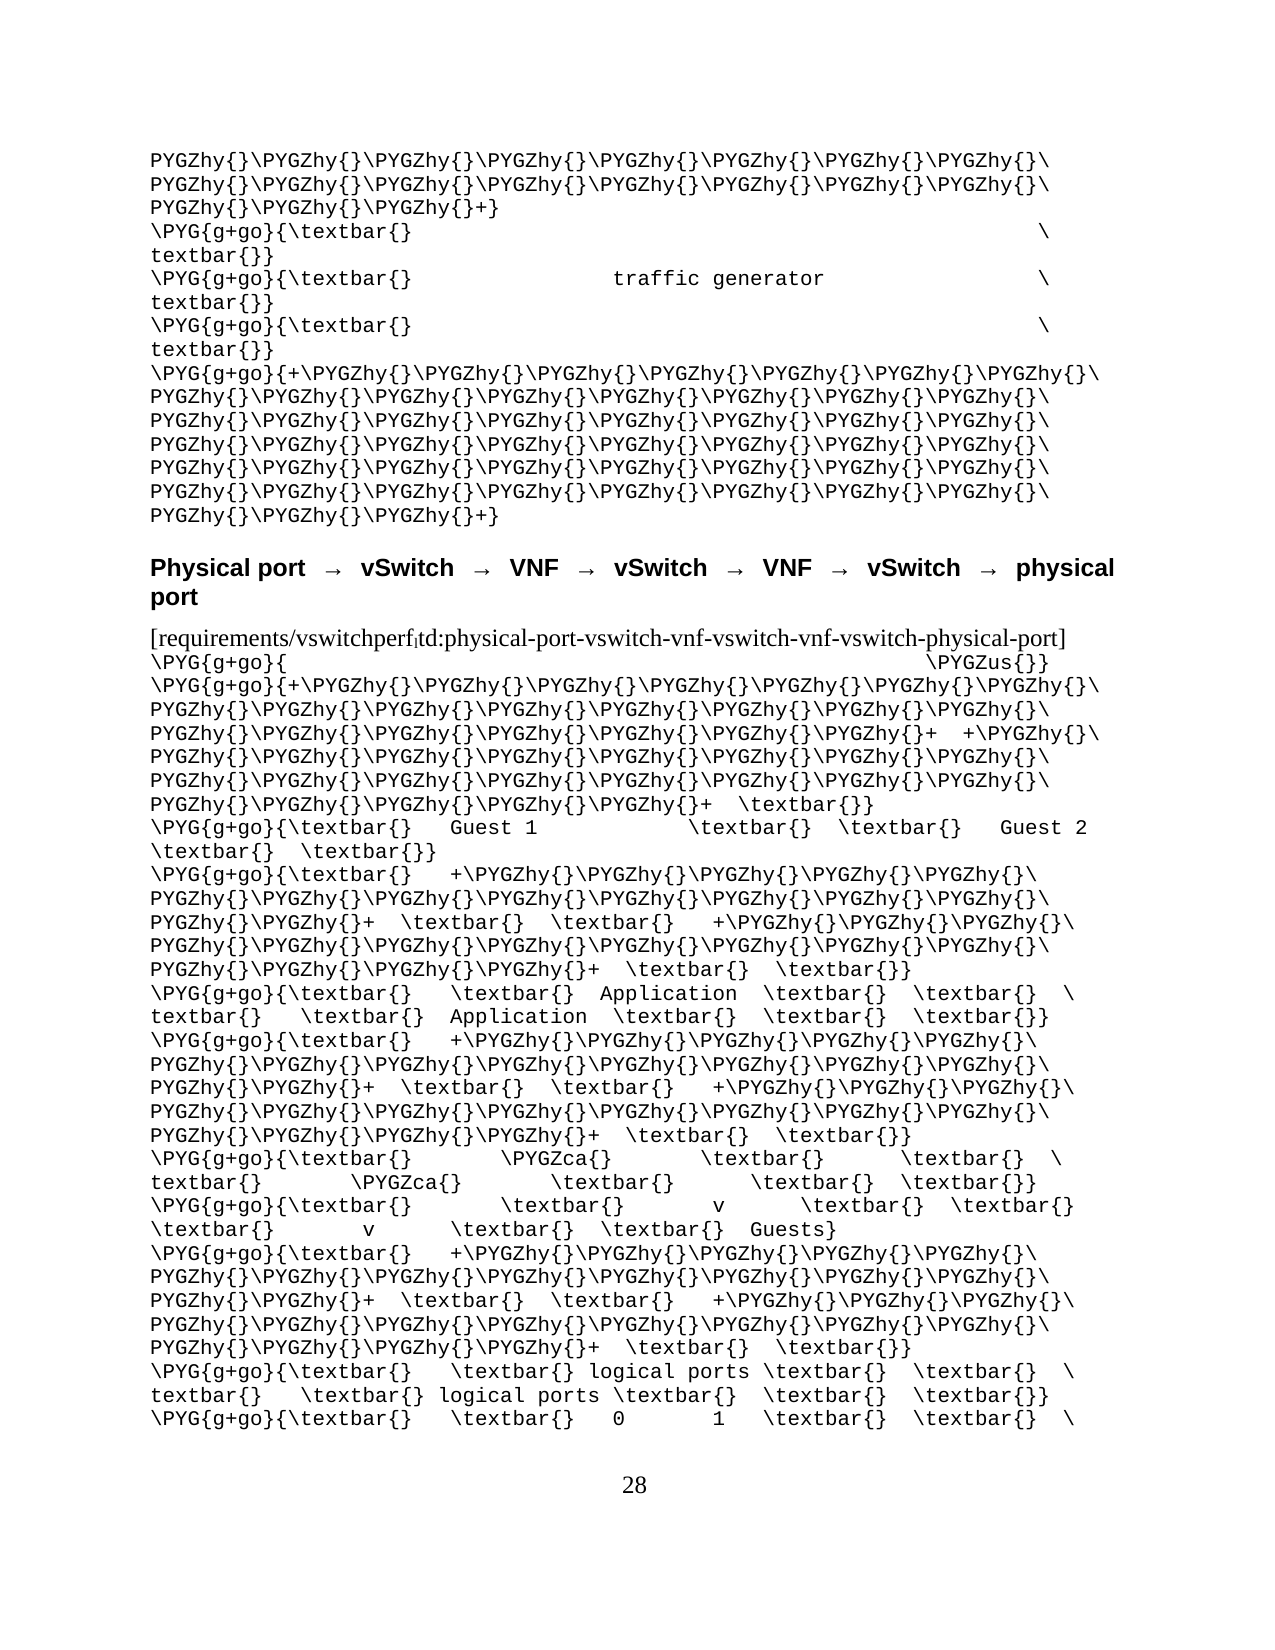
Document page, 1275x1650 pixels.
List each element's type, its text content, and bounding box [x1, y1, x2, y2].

text \PYG{g+go}{\textbar{} \textbar{} v \textbar{} \textbar{} \textbar{} v \textbar{} \textbar{} Guests} [150, 1196, 1125, 1243]
text \PYG{g+go}{\textbar{} \textbar{}} [150, 221, 1125, 268]
text \PYG{g+go}{+\PYGZhy{}\PYGZhy{}\PYGZhy{}\PYGZhy{}\PYGZhy{}\PYGZhy{}\PYGZhy{}\PYGZhy{}\PYGZhy{}\PYGZhy{}\PYGZhy{}\PYGZhy{}\PYGZhy{}\PYGZhy{}\PYGZhy{}\PYGZhy{}\PYGZhy{}\PYGZhy{}\PYGZhy{}\PYGZhy{}\PYGZhy{}\PYGZhy{}\PYGZhy{}\PYGZhy{}\PYGZhy{}\PYGZhy{}\PYGZhy{}\PYGZhy{}\PYGZhy{}\PYGZhy{}\PYGZhy{}\PYGZhy{}\PYGZhy{}\PYGZhy{}\PYGZhy{}\PYGZhy{}\PYGZhy{}\PYGZhy{}\PYGZhy{}\PYGZhy{}\PYGZhy{}\PYGZhy{}\PYGZhy{}\PYGZhy{}\PYGZhy{}\PYGZhy{}\PYGZhy{}\PYGZhy{}\PYGZhy{}\PYGZhy{}+} [150, 363, 1125, 528]
text \PYG{g+go}{\textbar{} \textbar{} logical ports \textbar{} \textbar{} \textbar{} \textbar{} logical ports \textbar{} \textbar{} \textbar{}} [150, 1361, 1125, 1408]
text \PYG{g+go}{\textbar{} traffic generator \textbar{}} [150, 268, 1125, 316]
text \PYG{g+go}{\textbar{} Guest 1 \textbar{} \textbar{} Guest 2 \textbar{} \textbar{}} [150, 817, 1125, 864]
text \PYG{g+go}{+\PYGZhy{}\PYGZhy{}\PYGZhy{}\PYGZhy{}\PYGZhy{}\PYGZhy{}\PYGZhy{}\PYGZhy{}\PYGZhy{}\PYGZhy{}\PYGZhy{}\PYGZhy{}\PYGZhy{}\PYGZhy{}\PYGZhy{}\PYGZhy{}\PYGZhy{}\PYGZhy{}\PYGZhy{}\PYGZhy{}\PYGZhy{}\PYGZhy{}+ +\PYGZhy{}\PYGZhy{}\PYGZhy{}\PYGZhy{}\PYGZhy{}\PYGZhy{}\PYGZhy{}\PYGZhy{}\PYGZhy{}\PYGZhy{}\PYGZhy{}\PYGZhy{}\PYGZhy{}\PYGZhy{}\PYGZhy{}\PYGZhy{}\PYGZhy{}\PYGZhy{}\PYGZhy{}\PYGZhy{}\PYGZhy{}\PYGZhy{}+ \textbar{}} [150, 675, 1125, 817]
text \PYG{g+go}{\textbar{} \textbar{} Application \textbar{} \textbar{} \textbar{} \textbar{} Application \textbar{} \textbar{} \textbar{}} [150, 983, 1125, 1030]
text PYGZhy{}\PYGZhy{}\PYGZhy{}\PYGZhy{}\PYGZhy{}\PYGZhy{}\PYGZhy{}\PYGZhy{}\PYGZhy{}\PYGZhy{}\PYGZhy{}\PYGZhy{}\PYGZhy{}\PYGZhy{}\PYGZhy{}\PYGZhy{}\PYGZhy{}\PYGZhy{}\PYGZhy{}+} [150, 150, 1125, 221]
text \PYG{g+go}{ \PYGZus{}} [150, 652, 1125, 675]
text \PYG{g+go}{\textbar{} +\PYGZhy{}\PYGZhy{}\PYGZhy{}\PYGZhy{}\PYGZhy{}\PYGZhy{}\PYGZhy{}\PYGZhy{}\PYGZhy{}\PYGZhy{}\PYGZhy{}\PYGZhy{}\PYGZhy{}\PYGZhy{}\PYGZhy{}+ \textbar{} \textbar{} +\PYGZhy{}\PYGZhy{}\PYGZhy{}\PYGZhy{}\PYGZhy{}\PYGZhy{}\PYGZhy{}\PYGZhy{}\PYGZhy{}\PYGZhy{}\PYGZhy{}\PYGZhy{}\PYGZhy{}\PYGZhy{}\PYGZhy{}+ \textbar{} \textbar{}} [150, 1243, 1125, 1361]
text [requirements/vswitchperfltd:physical-port-vswitch-vnf-vswitch-vnf-vswitch-physical-port] [150, 623, 1125, 652]
text \PYG{g+go}{\textbar{} \textbar{}} [150, 316, 1125, 363]
text \PYG{g+go}{\textbar{} +\PYGZhy{}\PYGZhy{}\PYGZhy{}\PYGZhy{}\PYGZhy{}\PYGZhy{}\PYGZhy{}\PYGZhy{}\PYGZhy{}\PYGZhy{}\PYGZhy{}\PYGZhy{}\PYGZhy{}\PYGZhy{}\PYGZhy{}+ \textbar{} \textbar{} +\PYGZhy{}\PYGZhy{}\PYGZhy{}\PYGZhy{}\PYGZhy{}\PYGZhy{}\PYGZhy{}\PYGZhy{}\PYGZhy{}\PYGZhy{}\PYGZhy{}\PYGZhy{}\PYGZhy{}\PYGZhy{}\PYGZhy{}+ \textbar{} \textbar{}} [150, 1030, 1125, 1148]
text \PYG{g+go}{\textbar{} +\PYGZhy{}\PYGZhy{}\PYGZhy{}\PYGZhy{}\PYGZhy{}\PYGZhy{}\PYGZhy{}\PYGZhy{}\PYGZhy{}\PYGZhy{}\PYGZhy{}\PYGZhy{}\PYGZhy{}\PYGZhy{}\PYGZhy{}+ \textbar{} \textbar{} +\PYGZhy{}\PYGZhy{}\PYGZhy{}\PYGZhy{}\PYGZhy{}\PYGZhy{}\PYGZhy{}\PYGZhy{}\PYGZhy{}\PYGZhy{}\PYGZhy{}\PYGZhy{}\PYGZhy{}\PYGZhy{}\PYGZhy{}+ \textbar{} \textbar{}} [150, 864, 1125, 983]
subtitle Physical port → vSwitch → VNF → vSwitch → VNF → vSwitch → physical port [150, 553, 1125, 610]
text \PYG{g+go}{\textbar{} \PYGZca{} \textbar{} \textbar{} \textbar{} \PYGZca{} \textbar{} \textbar{} \textbar{}} [150, 1148, 1125, 1196]
text \PYG{g+go}{\textbar{} \textbar{} 0 1 \textbar{} \textbar{} \ [150, 1408, 1125, 1432]
